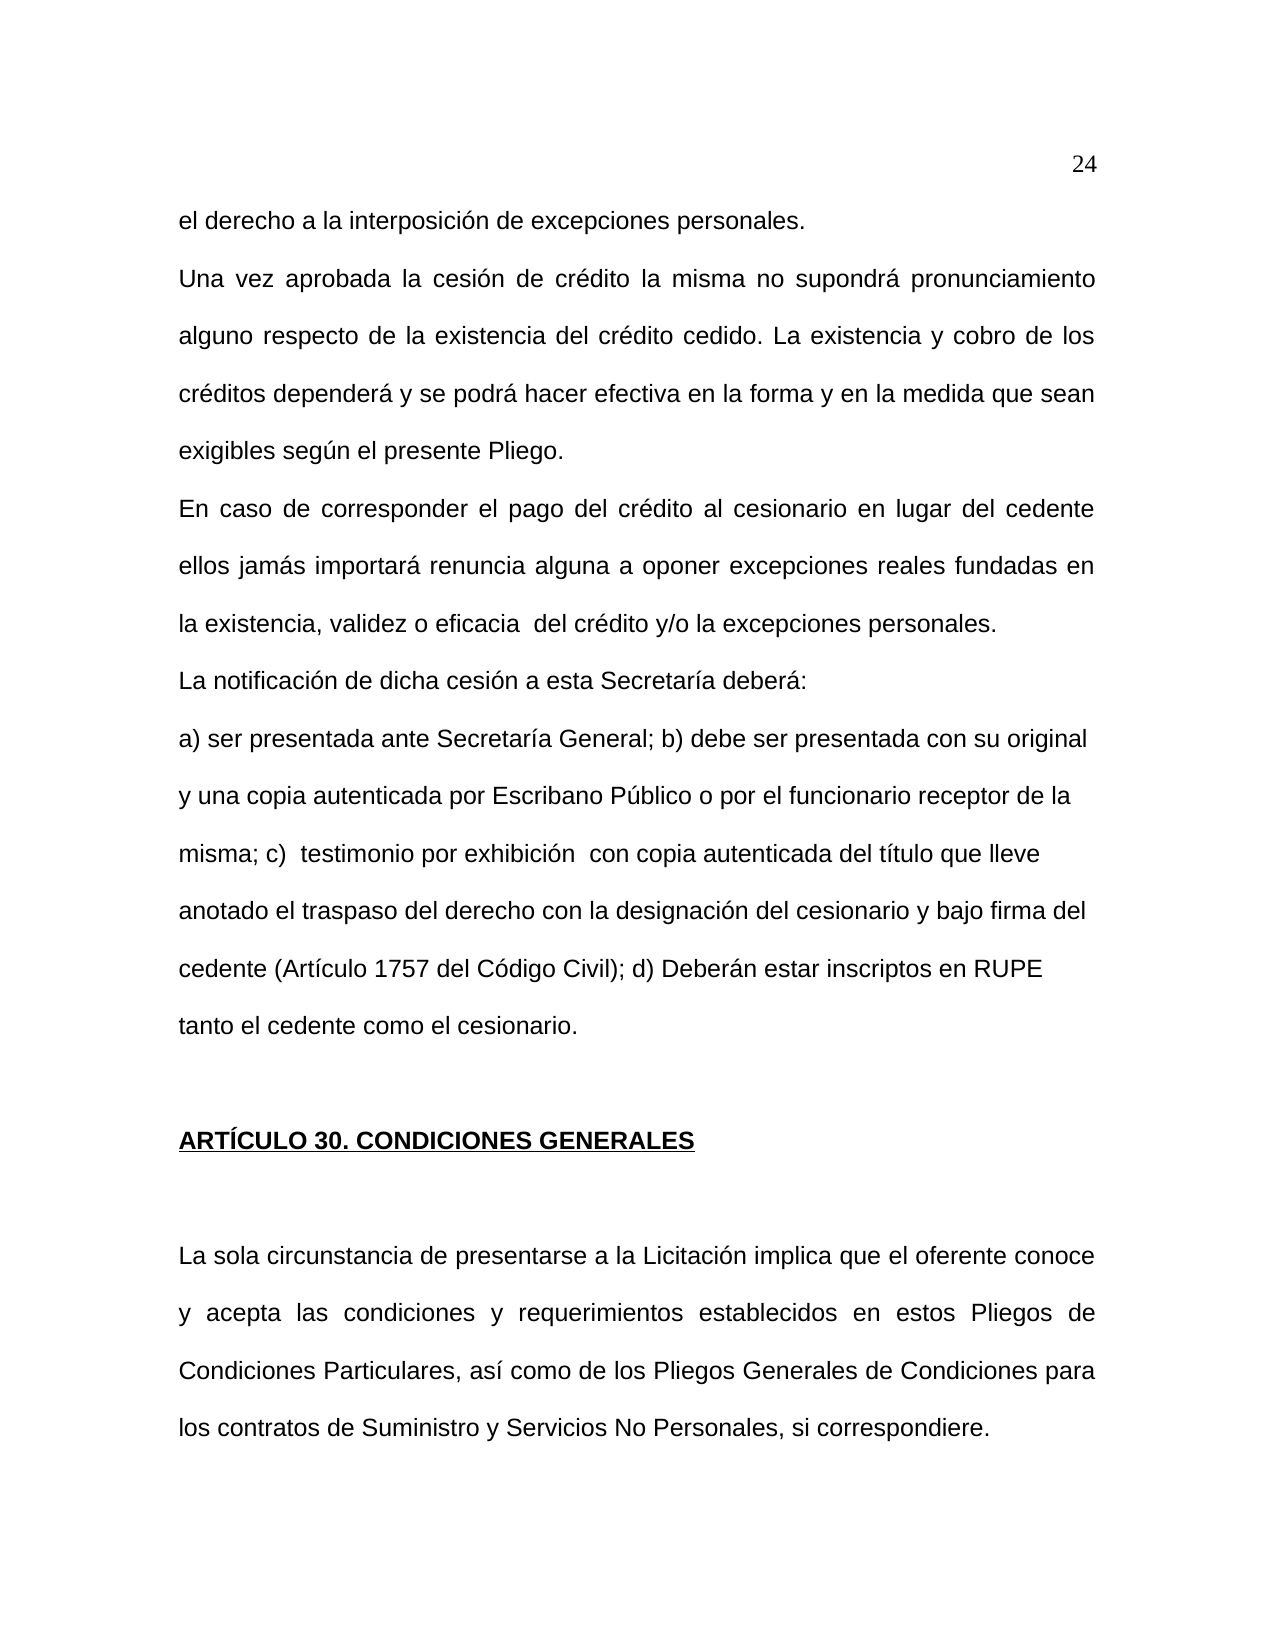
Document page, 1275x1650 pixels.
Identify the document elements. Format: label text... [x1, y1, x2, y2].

text ARTÍCULO 30. CONDICIONES GENERALES [178, 1126, 1097, 1154]
text a) ser presentada ante Secretaría General; b) debe ser presentada con su original y una copia autenticada por Escribano Público o por el funcionario receptor de la misma; c) testimonio por exhibición con copia autenticada del título que lleve anotado el traspaso del derecho con la designación del cesionario y bajo firma del cedente (Artículo 1757 del Código Civil); d) Deberán estar inscriptos en RUPE tanto el cedente como el cesionario. [178, 724, 1097, 1040]
text La sola circunstancia de presentarse a la Licitación implica que el oferente conoce y acepta las condiciones y requerimientos establecidos en estos Pliegos de Condiciones Particulares, así como de los Pliegos Generales de Condiciones para los contratos de Suministro y Servicios No Personales, si correspondiere. [178, 1241, 1097, 1442]
text el derecho a la interposición de excepciones personales. [178, 206, 1097, 235]
text Una vez aprobada la cesión de crédito la misma no supondrá pronunciamiento alguno respecto de la existencia del crédito cedido. La existencia y cobro de los créditos dependerá y se podrá hacer efectiva en la forma y en la medida que sean exigibles según el presente Pliego. [178, 264, 1097, 465]
text La notificación de dicha cesión a esta Secretaría deberá: [178, 666, 1097, 695]
text En caso de corresponder el pago del crédito al cesionario en lugar del cedente ellos jamás importará renuncia alguna a oponer excepciones reales fundadas en la existencia, validez o eficacia del crédito y/o la excepciones personales. [178, 494, 1097, 637]
